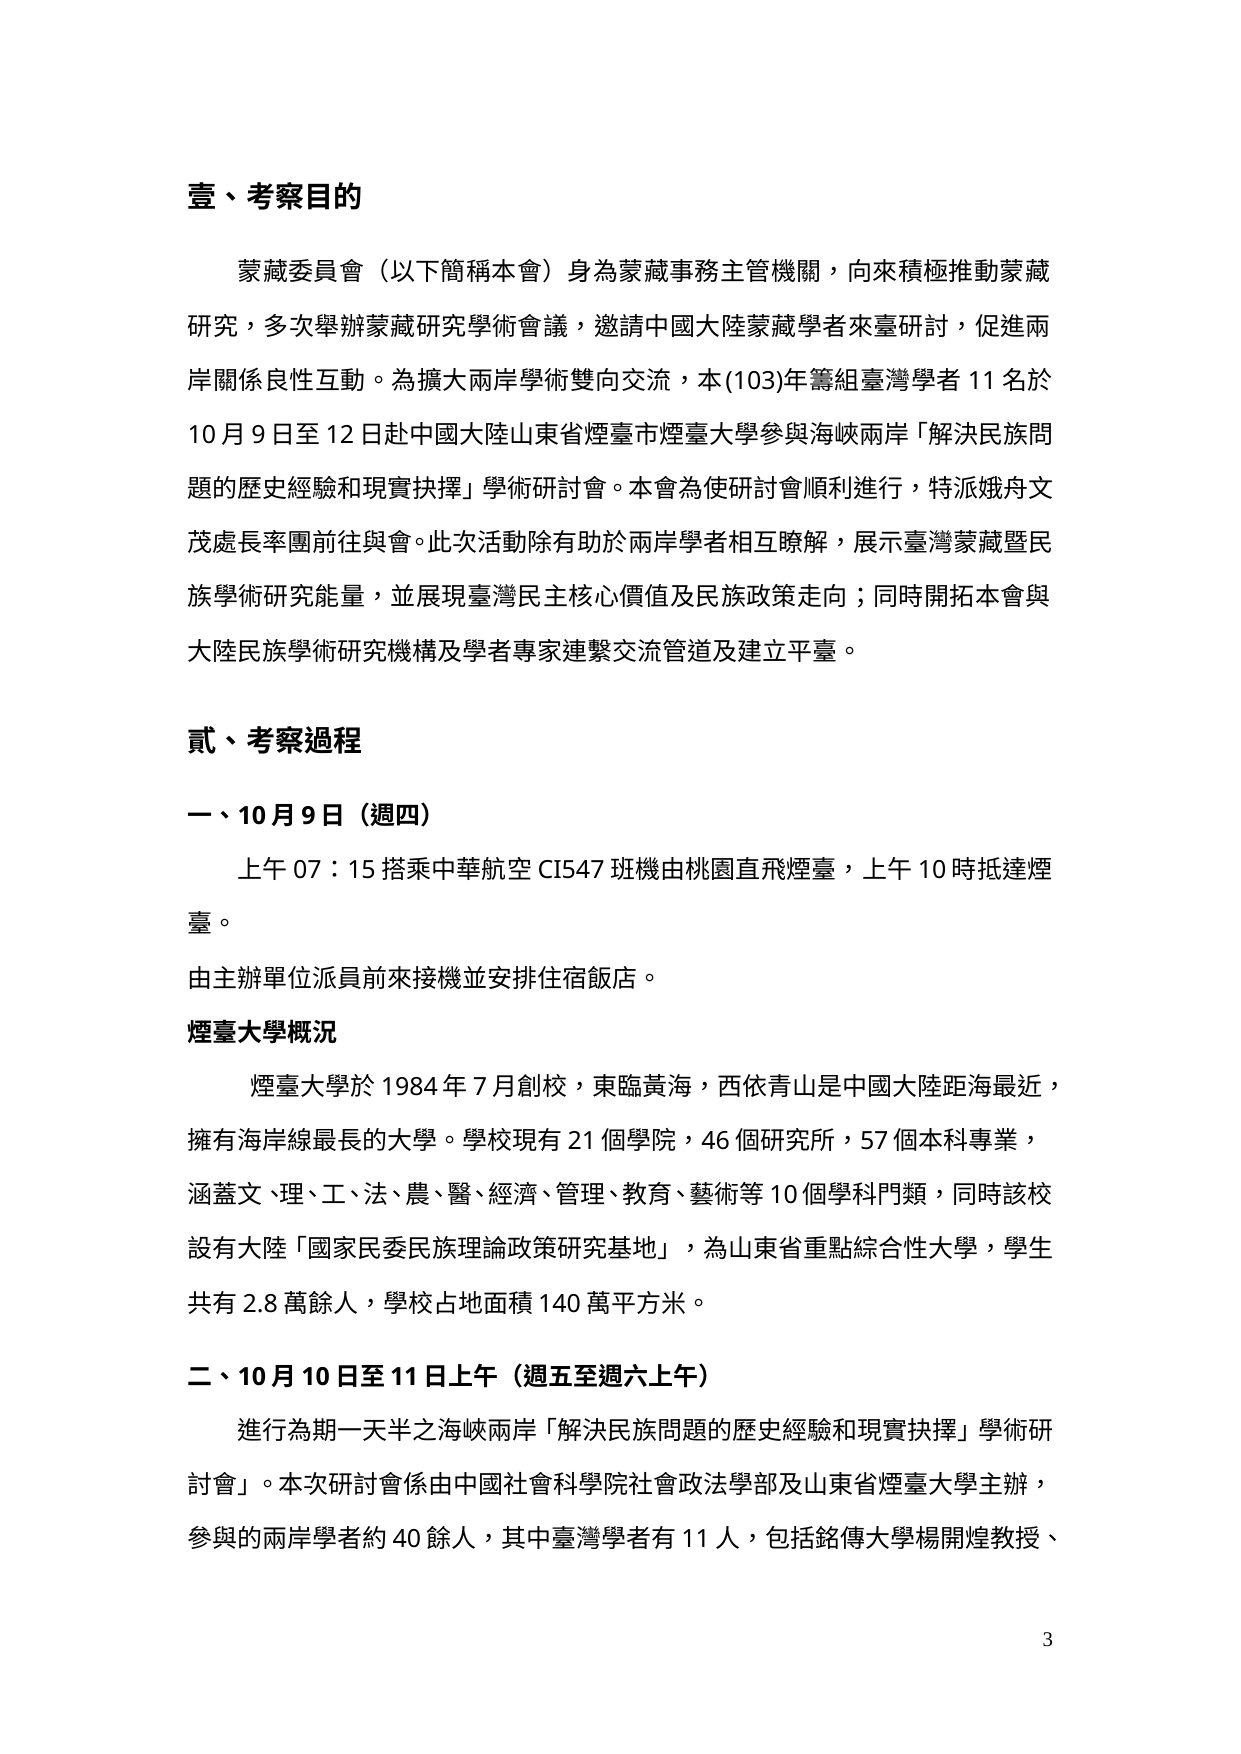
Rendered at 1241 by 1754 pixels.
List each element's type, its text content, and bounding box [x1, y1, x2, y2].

text 壹、考察目的 [187, 164, 1053, 219]
text 煙臺大學於1984年7月創校，東臨黃海，西依青山是中國大陸距海最近，擁有海岸線最長的大學。學校現有21個學院，46個研究所，57個本科專業，涵蓋文、理、工、法、農、醫、經濟、管理、教育、藝術等10個學科門類，同時該校設有大陸「國家民委民族理論政策研究基地」，為山東省重點綜合性大學，學生共有2.8萬餘人，學校占地面積140萬平方米。 [187, 1052, 1053, 1323]
text 一、10月9日（週四） [187, 781, 1053, 835]
text 由主辦單位派員前來接機並安排住宿飯店。 [187, 944, 1053, 998]
text 上午07：15搭乘中華航空CI547班機由桃園直飛煙臺，上午10時抵達煙臺。 [187, 835, 1053, 944]
text 貳、考察過程 [187, 708, 1053, 762]
text 煙臺大學概況 [187, 998, 1053, 1052]
text 二、10月10日至11日上午（週五至週六上午） [187, 1342, 1053, 1396]
text 蒙藏委員會（以下簡稱本會）身為蒙藏事務主管機關，向來積極推動蒙藏研究，多次舉辦蒙藏研究學術會議，邀請中國大陸蒙藏學者來臺研討，促進兩岸關係良性互動。為擴大兩岸學術雙向交流，本(103)年籌組臺灣學者11名於10月9日至12日赴中國大陸山東省煙臺市煙臺大學參與海峽兩岸「解決民族問題的歷史經驗和現實抉擇」學術研討會。本會為使研討會順利進行，特派娥舟文茂處長率團前往與會。此次活動除有助於兩岸學者相互瞭解，展示臺灣蒙藏暨民族學術研究能量，並展現臺灣民主核心價值及民族政策走向；同時開拓本會與大陸民族學術研究機構及學者專家連繫交流管道及建立平臺。 [187, 237, 1053, 671]
text 進行為期一天半之海峽兩岸「解決民族問題的歷史經驗和現實抉擇」學術研討會」。本次研討會係由中國社會科學院社會政法學部及山東省煙臺大學主辦，參與的兩岸學者約40餘人，其中臺灣學者有11人，包括銘傳大學楊開煌教授、佛光大學陳教授旺城、政治大學張教授中復（論文由羅中展教授代為報告）、中華科技大學羅助理教授中展、中國文化大學陳助理教授又新、中國文化大學朱助理教授文惠、臺北故宮博物院陳副研究員維新（論文由陳旺城教授代為報告）、馬偕醫護管理專科學校李教授信誠、東華大學高教授德義、臺北市立教育大學耿教授振華、中國文化大學王教授明蓀、中央研究院民族學研究所楊副研究員淑媛、東華大學楊助理教授政賢等；大陸學者20餘人，包括來自中國社會科學院、北京中央民大學、煙臺大學、內蒙古大學、西北民族大學、西南民族大學、北方民族大學、青海民族大學以及雲南民族大學等。兩岸學者共發表2篇主題報告及20篇論文。 [187, 1396, 1053, 1558]
